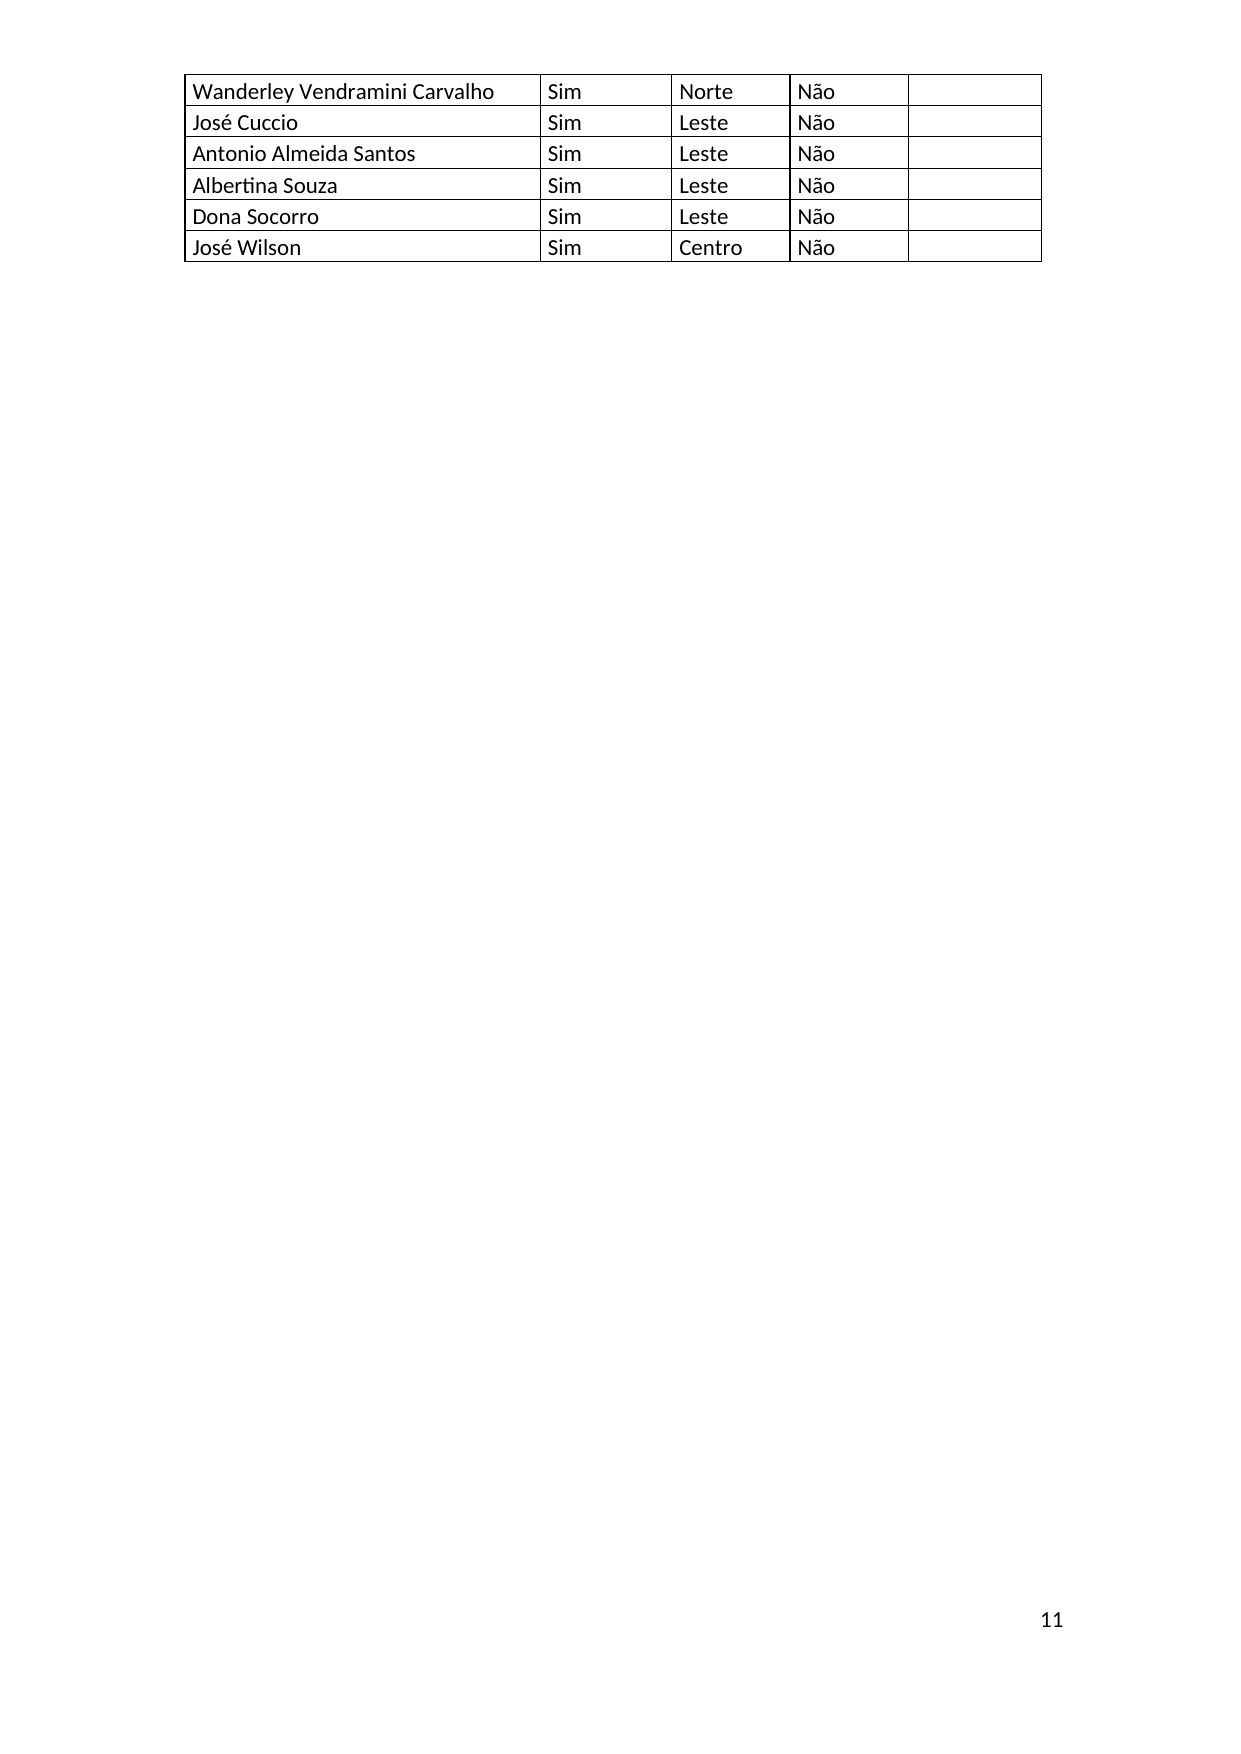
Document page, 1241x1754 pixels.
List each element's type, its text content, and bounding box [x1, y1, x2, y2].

table_cell Leste [672, 169, 789, 199]
table_cell Não [791, 231, 908, 261]
table_cell Norte [672, 75, 789, 105]
table_cell [909, 137, 1041, 167]
table_cell Sim [541, 106, 671, 136]
table_cell Centro [672, 231, 789, 261]
table_cell Leste [672, 106, 789, 136]
table_cell Não [791, 200, 908, 230]
table_cell Não [791, 137, 908, 167]
table_cell Antonio Almeida Santos [186, 137, 540, 167]
table_cell José Wilson [186, 231, 540, 261]
table_cell Não [791, 106, 908, 136]
table_cell José Cuccio [186, 106, 540, 136]
table_cell Leste [672, 200, 789, 230]
table_cell Não [791, 169, 908, 199]
table_cell Wanderley Vendramini Carvalho [186, 75, 540, 105]
table_cell Sim [541, 75, 671, 105]
table_cell Sim [541, 200, 671, 230]
table_cell [909, 200, 1041, 230]
table_cell [909, 75, 1041, 105]
table_cell [909, 106, 1041, 136]
table_cell Leste [672, 137, 789, 167]
table_cell Sim [541, 231, 671, 261]
table_cell Sim [541, 169, 671, 199]
table_cell Albertina Souza [186, 169, 540, 199]
table_cell Dona Socorro [186, 200, 540, 230]
table_cell [909, 231, 1041, 261]
table_cell [909, 169, 1041, 199]
table_cell Sim [541, 137, 671, 167]
table_cell Não [791, 75, 908, 105]
